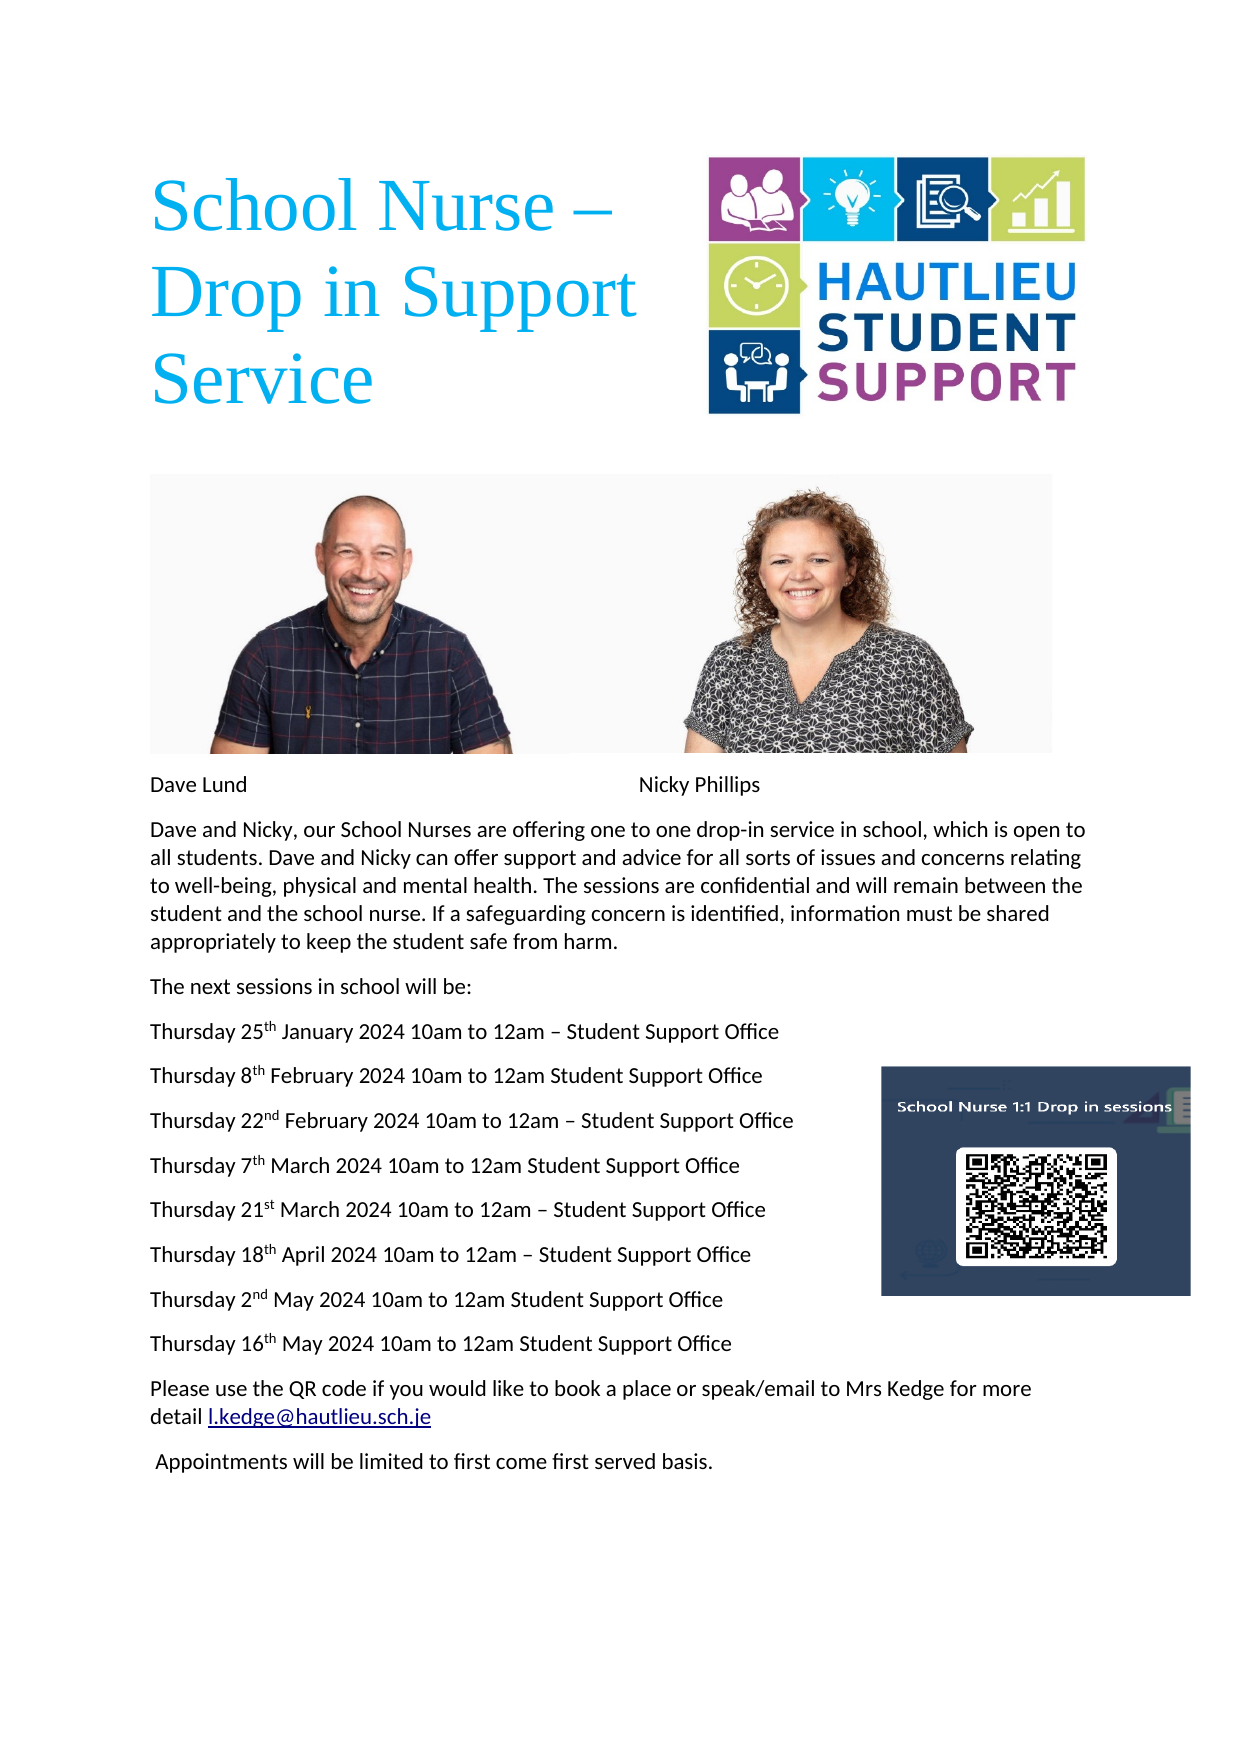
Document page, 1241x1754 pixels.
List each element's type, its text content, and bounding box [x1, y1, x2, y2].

text Thursday 21st March 2024 10am to 12am – Student Support Office [150, 1196, 881, 1223]
text Thursday 2nd May 2024 10am to 12am Student Support Office [150, 1285, 1090, 1313]
text School Nurse – Drop in Support Service [150, 160, 702, 419]
text Appointments will be limited to first come first served basis. [150, 1447, 1090, 1475]
text The next sessions in school will be: [150, 972, 1090, 1000]
text Thursday 25th January 2024 10am to 12am – Student Support Office [150, 1017, 1090, 1045]
text Dave and Nicky, our School Nurses are offering one to one drop-in service in school, which is open to all students. Dave and Nicky can offer support and advice for all sorts of issues and concerns relating to well-being, physical and mental health. The sessions are confidential and will remain between the student and the school nurse. If a safeguarding concern is identified, information must be shared appropriately to keep the student safe from harm. [150, 815, 1090, 955]
text Dave Lund Nicky Phillips [150, 771, 1090, 799]
text Thursday 22nd February 2024 10am to 12am – Student Support Office [150, 1106, 881, 1134]
text Thursday 16th May 2024 10am to 12am Student Support Office [150, 1329, 1090, 1358]
text Thursday 7th March 2024 10am to 12am Student Support Office [150, 1151, 881, 1179]
text Thursday 18th April 2024 10am to 12am – Student Support Office [150, 1240, 881, 1268]
text Thursday 8th February 2024 10am to 12am Student Support Office [150, 1061, 1090, 1089]
text Please use the QR code if you would like to book a place or speak/email to Mrs Kedge for more detail l.kedge@hautlieu.sch.je [150, 1374, 1090, 1430]
